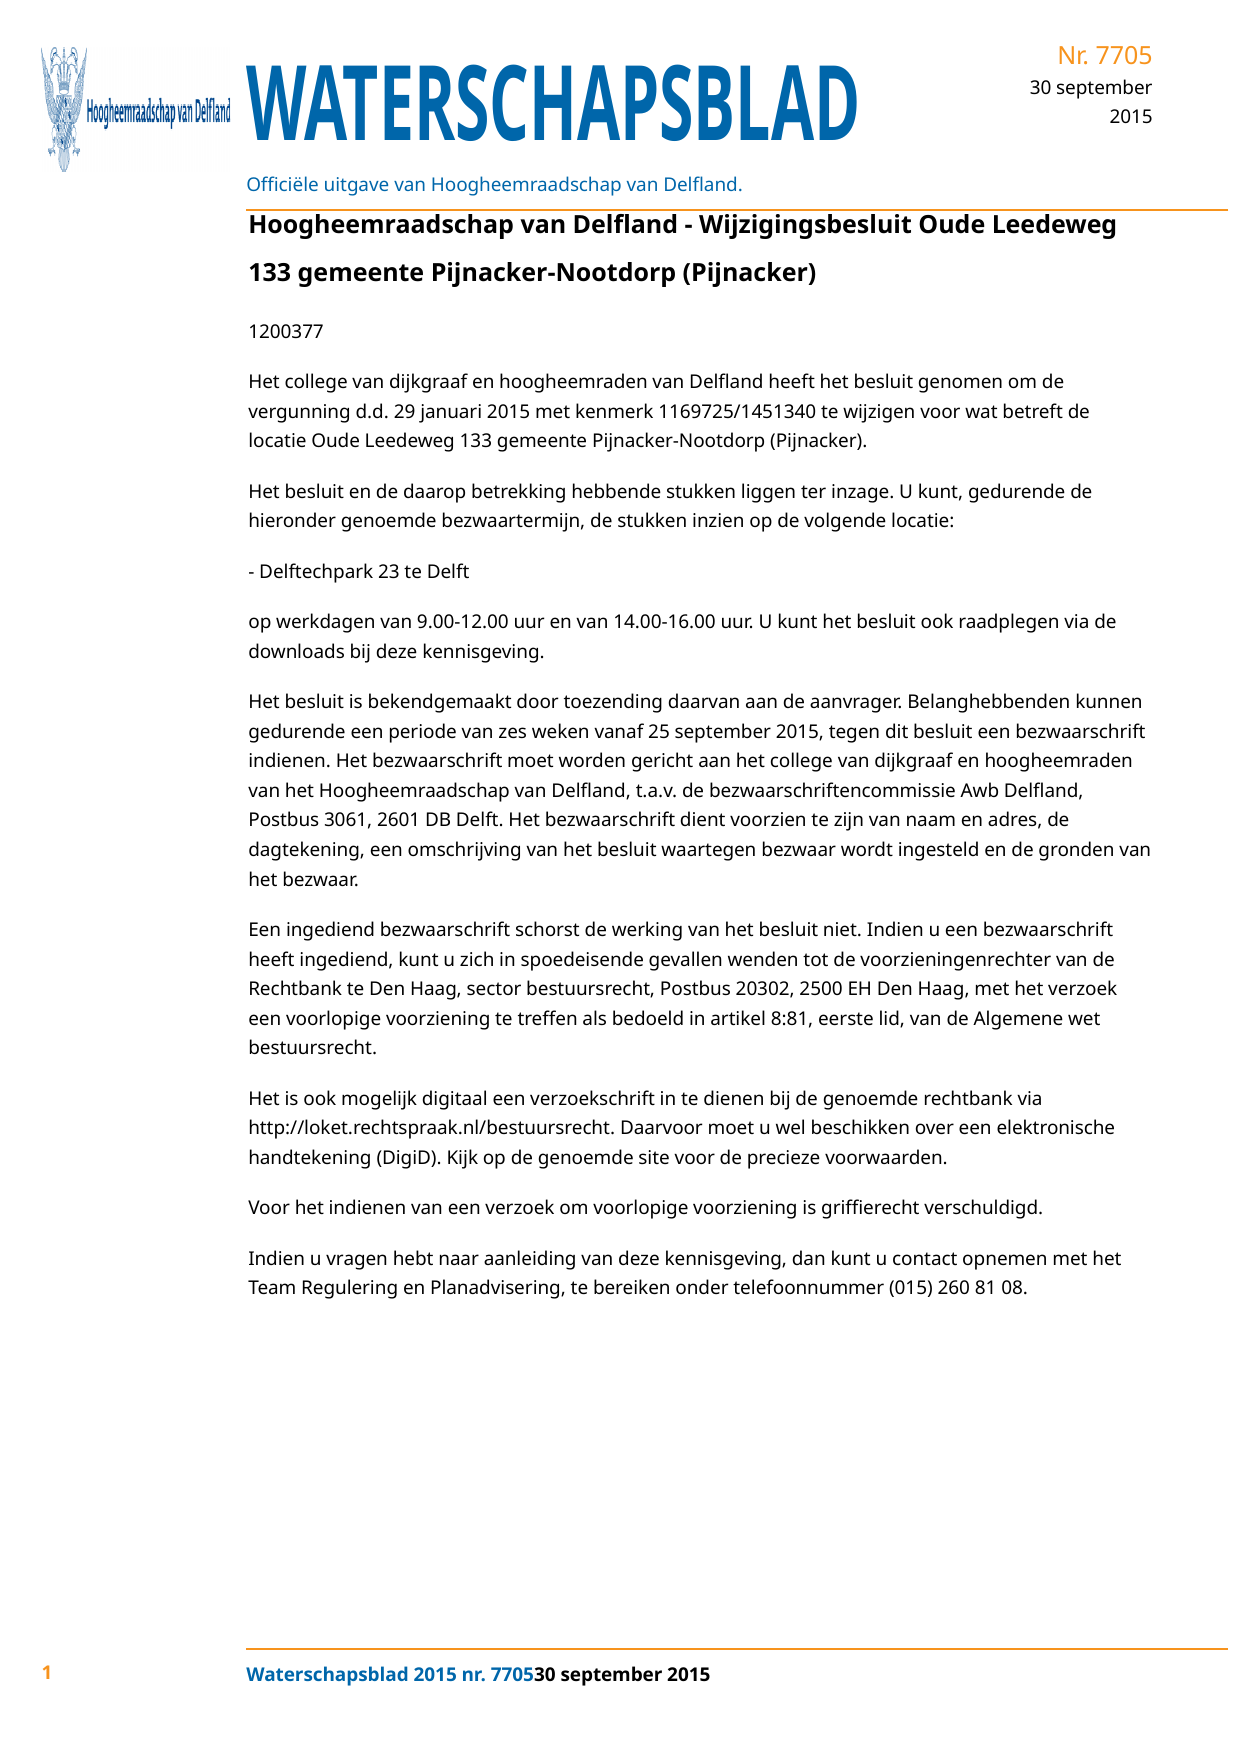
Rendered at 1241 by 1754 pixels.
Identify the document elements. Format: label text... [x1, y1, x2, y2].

text 1200377 [248, 318, 1152, 344]
text Het college van dijkgraaf en hoogheemraden van Delfland heeft het besluit genomen om de vergunning d.d. 29 januari 2015 met kenmerk 1169725/1451340 te wijzigen voor wat betreft de locatie Oude Leedeweg 133 gemeente Pijnacker-Nootdorp (Pijnacker). [248, 368, 1152, 453]
picture [41, 47, 231, 172]
text - Delftechpark 23 te Delft [248, 558, 1152, 584]
text Het besluit is bekendgemaakt door toezending daarvan aan de aanvrager. Belanghebbenden kunnen gedurende een periode van zes weken vanaf 25 september 2015, tegen dit besluit een bezwaarschrift indienen. Het bezwaarschrift moet worden gericht aan het college van dijkgraaf en hoogheemraden van het Hoogheemraadschap van Delfland, t.a.v. de bezwaarschriftencommissie Awb Delfland, Postbus 3061, 2601 DB Delft. Het bezwaarschrift dient voorzien te zijn van naam en adres, de dagtekening, een omschrijving van het besluit waartegen bezwaar wordt ingesteld en de gronden van het bezwaar. [248, 688, 1152, 892]
text Voor het indienen van een verzoek om voorlopige voorziening is griffierecht verschuldigd. [248, 1194, 1152, 1220]
text Het besluit en de daarop betrekking hebbende stukken liggen ter inzage. U kunt, gedurende de hieronder genoemde bezwaartermijn, de stukken inzien op de volgende locatie: [248, 478, 1152, 533]
text Indien u vragen hebt naar aanleiding van deze kennisgeving, dan kunt u contact opnemen met het Team Regulering en Planadvisering, te bereiken onder telefoonnummer (015) 260 81 08. [248, 1245, 1152, 1300]
text Een ingediend bezwaarschrift schorst de werking van het besluit niet. Indien u een bezwaarschrift heeft ingediend, kunt u zich in spoedeisende gevallen wenden tot de voorzieningenrechter van de Rechtbank te Den Haag, sector bestuursrecht, Postbus 20302, 2500 EH Den Haag, met het verzoek een voorlopige voorziening te treffen als bedoeld in artikel 8:81, eerste lid, van de Algemene wet bestuursrecht. [248, 916, 1152, 1060]
text Hoogheemraadschap van Delfland - Wijzigingsbesluit Oude Leedeweg 133 gemeente Pijnacker-Nootdorp (Pijnacker) [248, 211, 1152, 288]
text Het is ook mogelijk digitaal een verzoekschrift in te dienen bij de genoemde rechtbank via http://loket.rechtspraak.nl/bestuursrecht. Daarvoor moet u wel beschikken over een elektronische handtekening (DigiD). Kijk op de genoemde site voor de precieze voorwaarden. [248, 1085, 1152, 1170]
text op werkdagen van 9.00-12.00 uur en van 14.00-16.00 uur. U kunt het besluit ook raadplegen via de downloads bij deze kennisgeving. [248, 608, 1152, 664]
